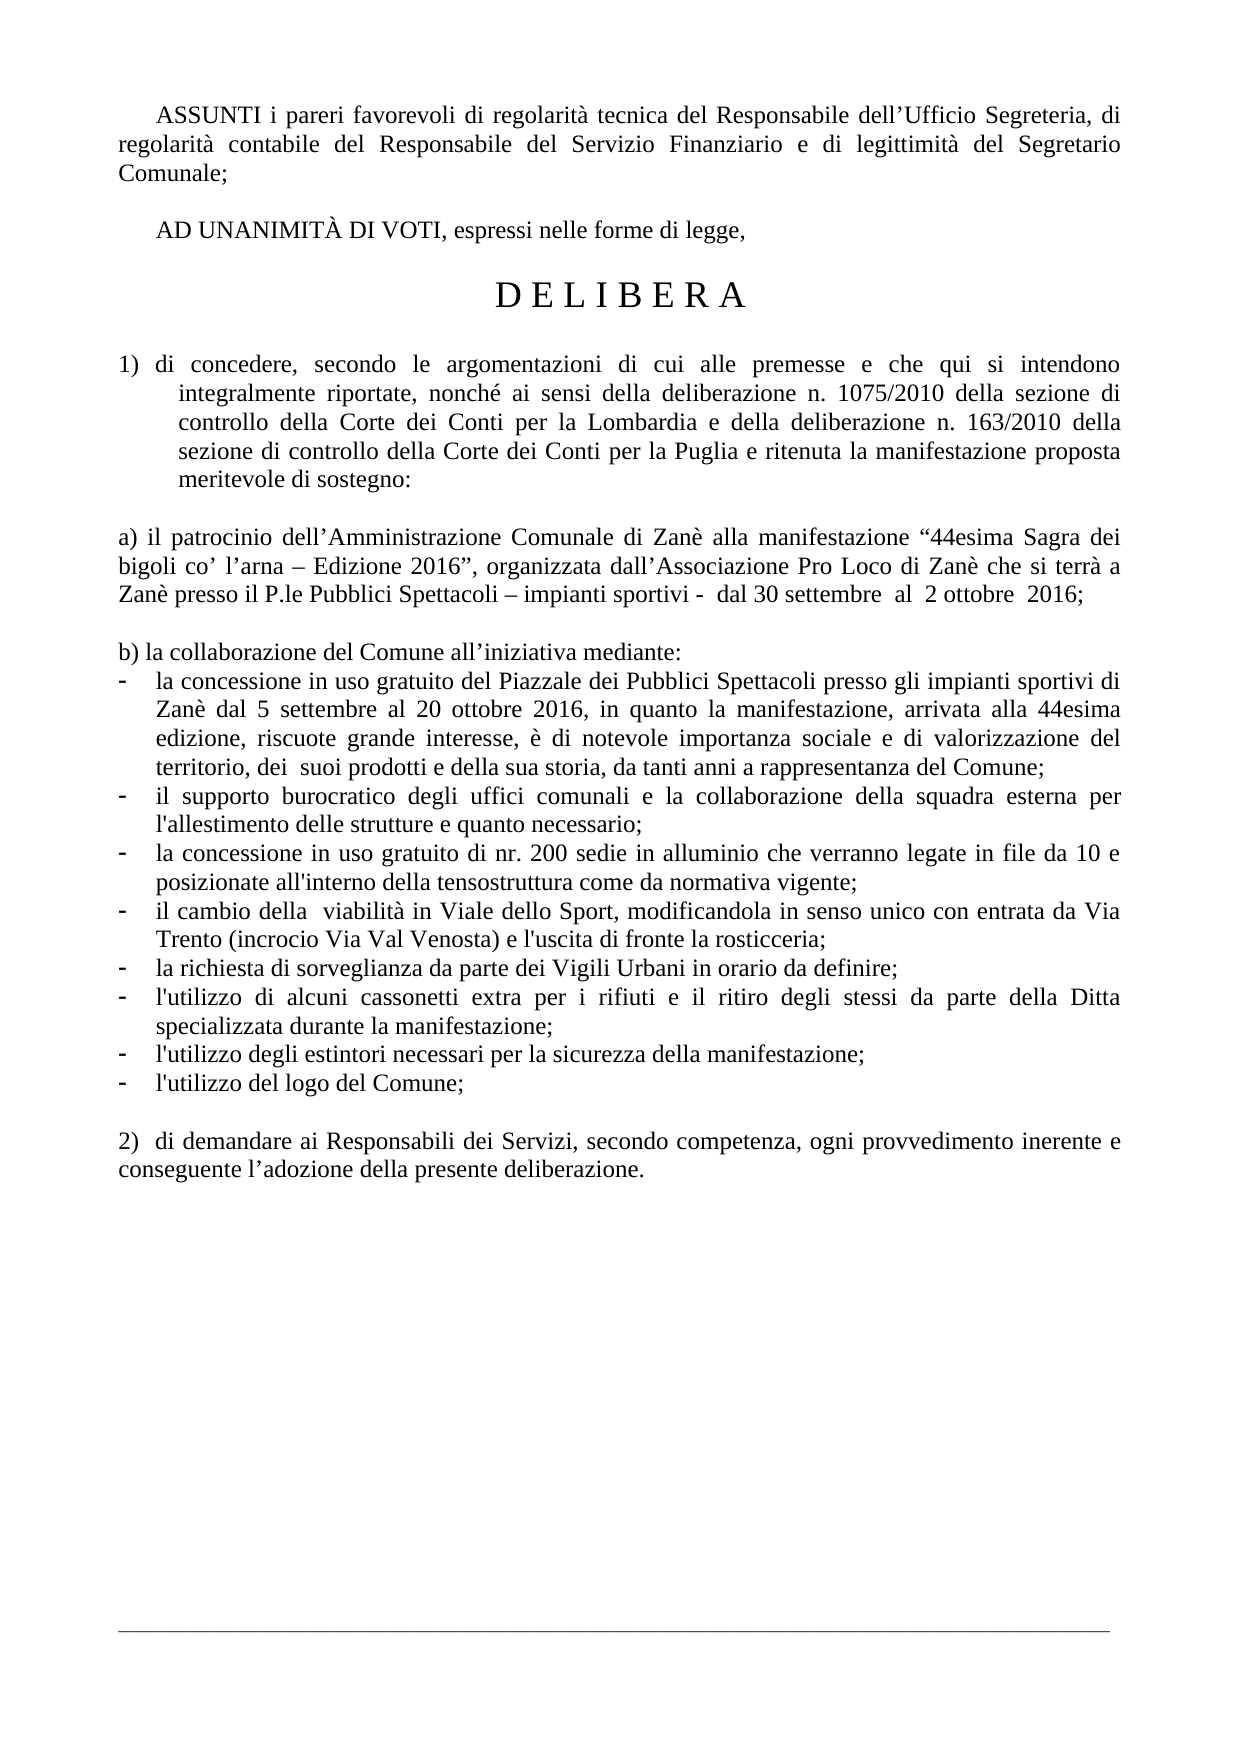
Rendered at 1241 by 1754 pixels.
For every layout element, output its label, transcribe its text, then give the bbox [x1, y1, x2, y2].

list la richiesta di sorveglianza da parte dei Vigili Urbani in orario da definire; [118, 953, 1122, 982]
text AD UNANIMITÀ DI VOTI, espressi nelle forme di legge, [118, 215, 1122, 244]
text D E L I B E R A [118, 273, 1122, 316]
list il supporto burocratico degli uffici comunali e la collaborazione della squadra esterna per l'allestimento delle strutture e quanto necessario; [118, 781, 1122, 838]
text a) il patrocinio dell’Amministrazione Comunale di Zanè alla manifestazione “44esima Sagra dei bigoli co’ l’arna – Edizione 2016”, organizzata dall’Associazione Pro Loco di Zanè che si terrà a Zanè presso il P.le Pubblici Spettacoli – impianti sportivi - dal 30 settembre al 2 ottobre 2016; [118, 522, 1122, 608]
text 2) di demandare ai Responsabili dei Servizi, secondo competenza, ogni provvedimento inerente e conseguente l’adozione della presente deliberazione. [118, 1126, 1122, 1183]
list il cambio della viabilità in Viale dello Sport, modificandola in senso unico con entrata da Via Trento (incrocio Via Val Venosta) e l'uscita di fronte la rosticceria; [118, 896, 1122, 953]
list la concessione in uso gratuito del Piazzale dei Pubblici Spettacoli presso gli impianti sportivi di Zanè dal 5 settembre al 20 ottobre 2016, in quanto la manifestazione, arrivata alla 44esima edizione, riscuote grande interesse, è di notevole importanza sociale e di valorizzazione del territorio, dei suoi prodotti e della sua storia, da tanti anni a rappresentanza del Comune; [118, 666, 1122, 781]
list l'utilizzo del logo del Comune; [118, 1068, 1122, 1097]
list la concessione in uso gratuito di nr. 200 sedie in alluminio che verranno legate in file da 10 e posizionate all'interno della tensostruttura come da normativa vigente; [118, 838, 1122, 896]
list l'utilizzo degli estintori necessari per la sicurezza della manifestazione; [118, 1039, 1122, 1068]
text ASSUNTI i pareri favorevoli di regolarità tecnica del Responsabile dell’Ufficio Segreteria, di regolarità contabile del Responsabile del Servizio Finanziario e di legittimità del Segretario Comunale; [118, 100, 1122, 187]
text b) la collaborazione del Comune all’iniziativa mediante: [118, 637, 1122, 666]
text _______________________________________________________________________________________________________________________ [118, 1614, 1122, 1634]
list l'utilizzo di alcuni cassonetti extra per i rifiuti e il ritiro degli stessi da parte della Ditta specializzata durante la manifestazione; [118, 982, 1122, 1039]
subtitle 1) di concedere, secondo le argomentazioni di cui alle premesse e che qui si intendono integralmente riportate, nonché ai sensi della deliberazione n. 1075/2010 della sezione di controllo della Corte dei Conti per la Lombardia e della deliberazione n. 163/2010 della sezione di controllo della Corte dei Conti per la Puglia e ritenuta la manifestazione proposta meritevole di sostegno: [118, 349, 1122, 493]
